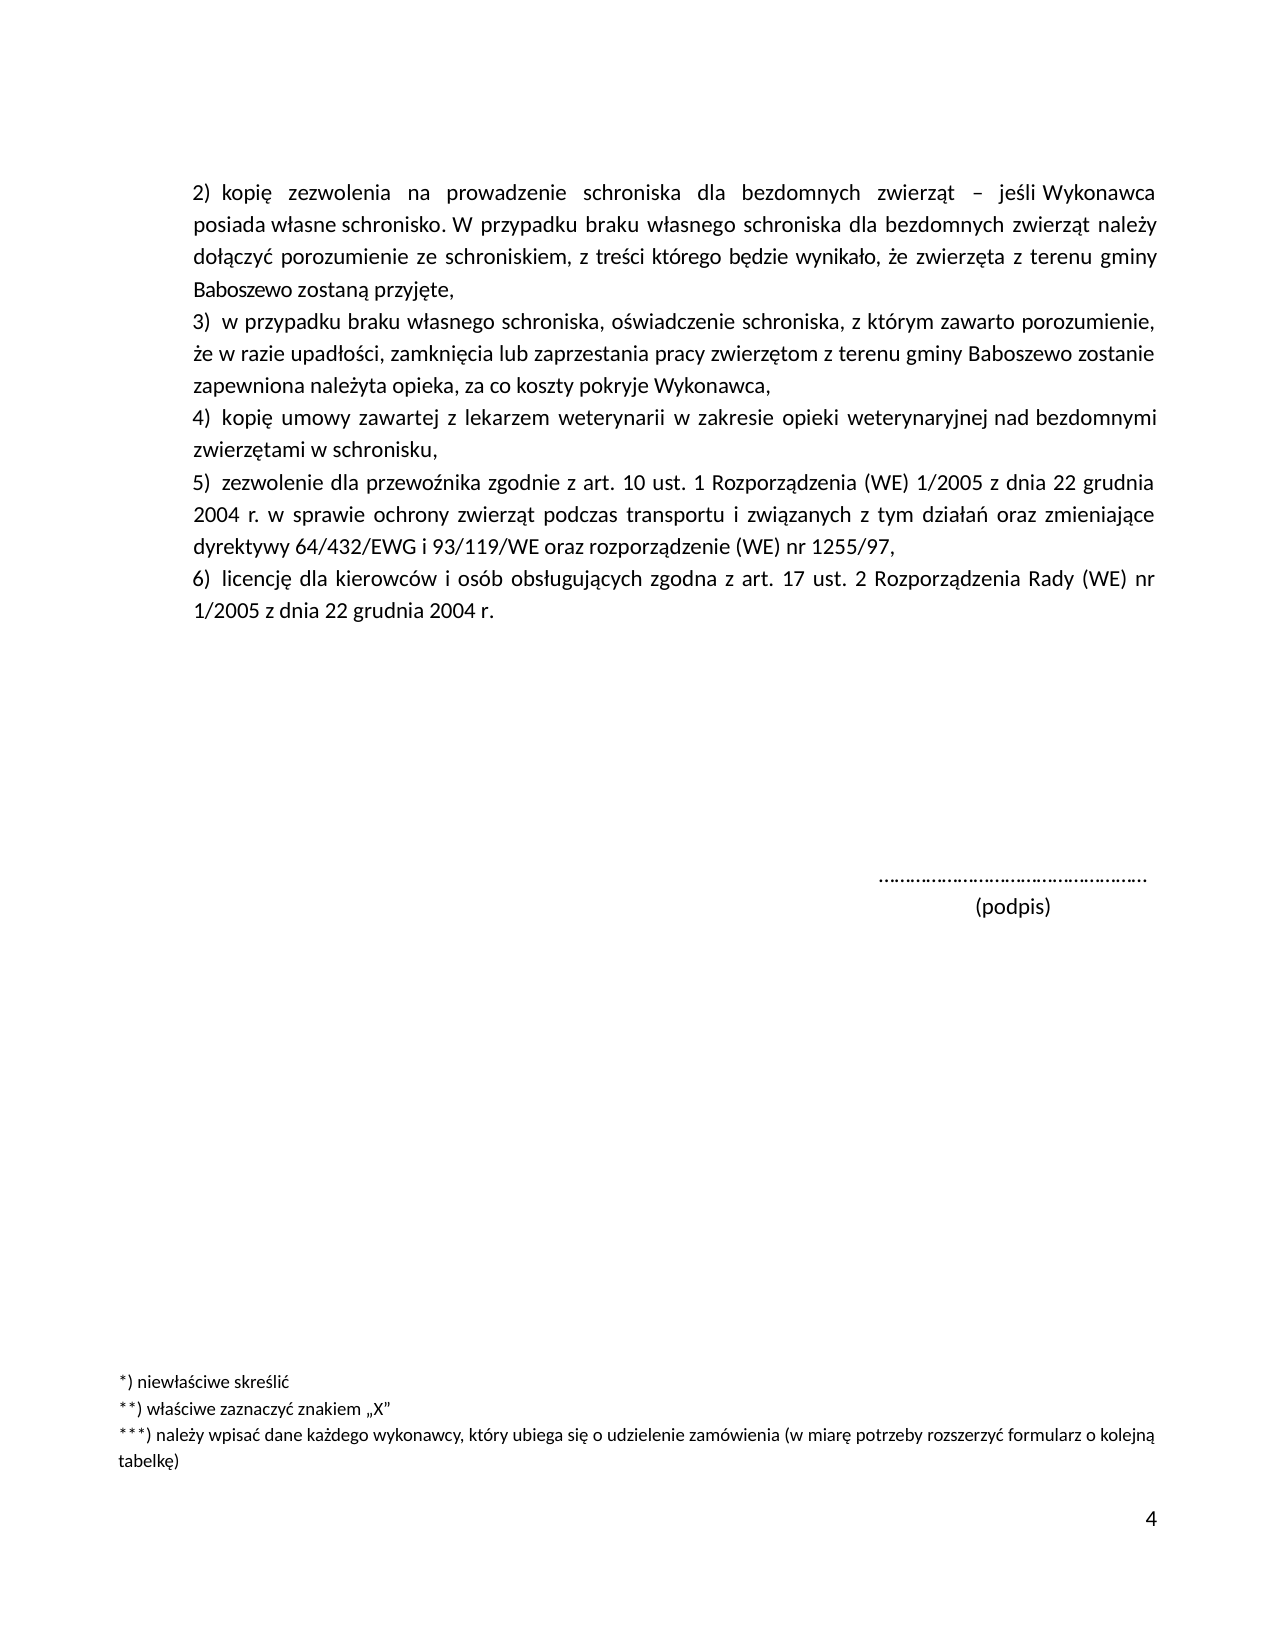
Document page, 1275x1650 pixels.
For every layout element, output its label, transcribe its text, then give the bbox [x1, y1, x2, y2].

list licencję dla kierowców i osób obsługujących zgodna z art. 17 ust. 2 Rozporządzenia Rady (WE) nr 1/2005 z dnia 22 grudnia 2004 r. [192, 564, 1157, 624]
list kopię umowy zawartej z lekarzem weterynarii w zakresie opieki weterynaryjnej nad bezdomnymi zwierzętami w schronisku, [192, 403, 1157, 464]
table_header [118, 758, 868, 926]
list zezwolenie dla przewoźnika zgodnie z art. 10 ust. 1 Rozporządzenia (WE) 1/2005 z dnia 22 grudnia 2004 r. w sprawie ochrony zwierząt podczas transportu i związanych z tym działań oraz zmieniające dyrektywy 64/432/EWG i 93/119/WE oraz rozporządzenie (WE) nr 1255/97, [192, 468, 1157, 560]
table_header …………………………………………… (podpis) [868, 758, 1158, 926]
text **) właściwe zaznaczyć znakiem „X” [118, 1397, 1157, 1420]
list kopię zezwolenia na prowadzenie schroniska dla bezdomnych zwierząt – jeśli Wykonawca posiada własne schronisko. W przypadku braku własnego schroniska dla bezdomnych zwierząt należy dołączyć porozumienie ze schroniskiem, z treści którego będzie wynikało, że zwierzęta z terenu gminy Baboszewo zostaną przyjęte, [192, 178, 1157, 303]
list w przypadku braku własnego schroniska, oświadczenie schroniska, z którym zawarto porozumienie, że w razie upadłości, zamknięcia lub zaprzestania pracy zwierzętom z terenu gminy Baboszewo zostanie zapewniona należyta opieka, za co koszty pokryje Wykonawca, [192, 307, 1157, 399]
text ***) należy wpisać dane każdego wykonawcy, który ubiega się o udzielenie zamówienia (w miarę potrzeby rozszerzyć formularz o kolejną tabelkę) [118, 1423, 1157, 1472]
text *) niewłaściwe skreślić [118, 1371, 1157, 1393]
